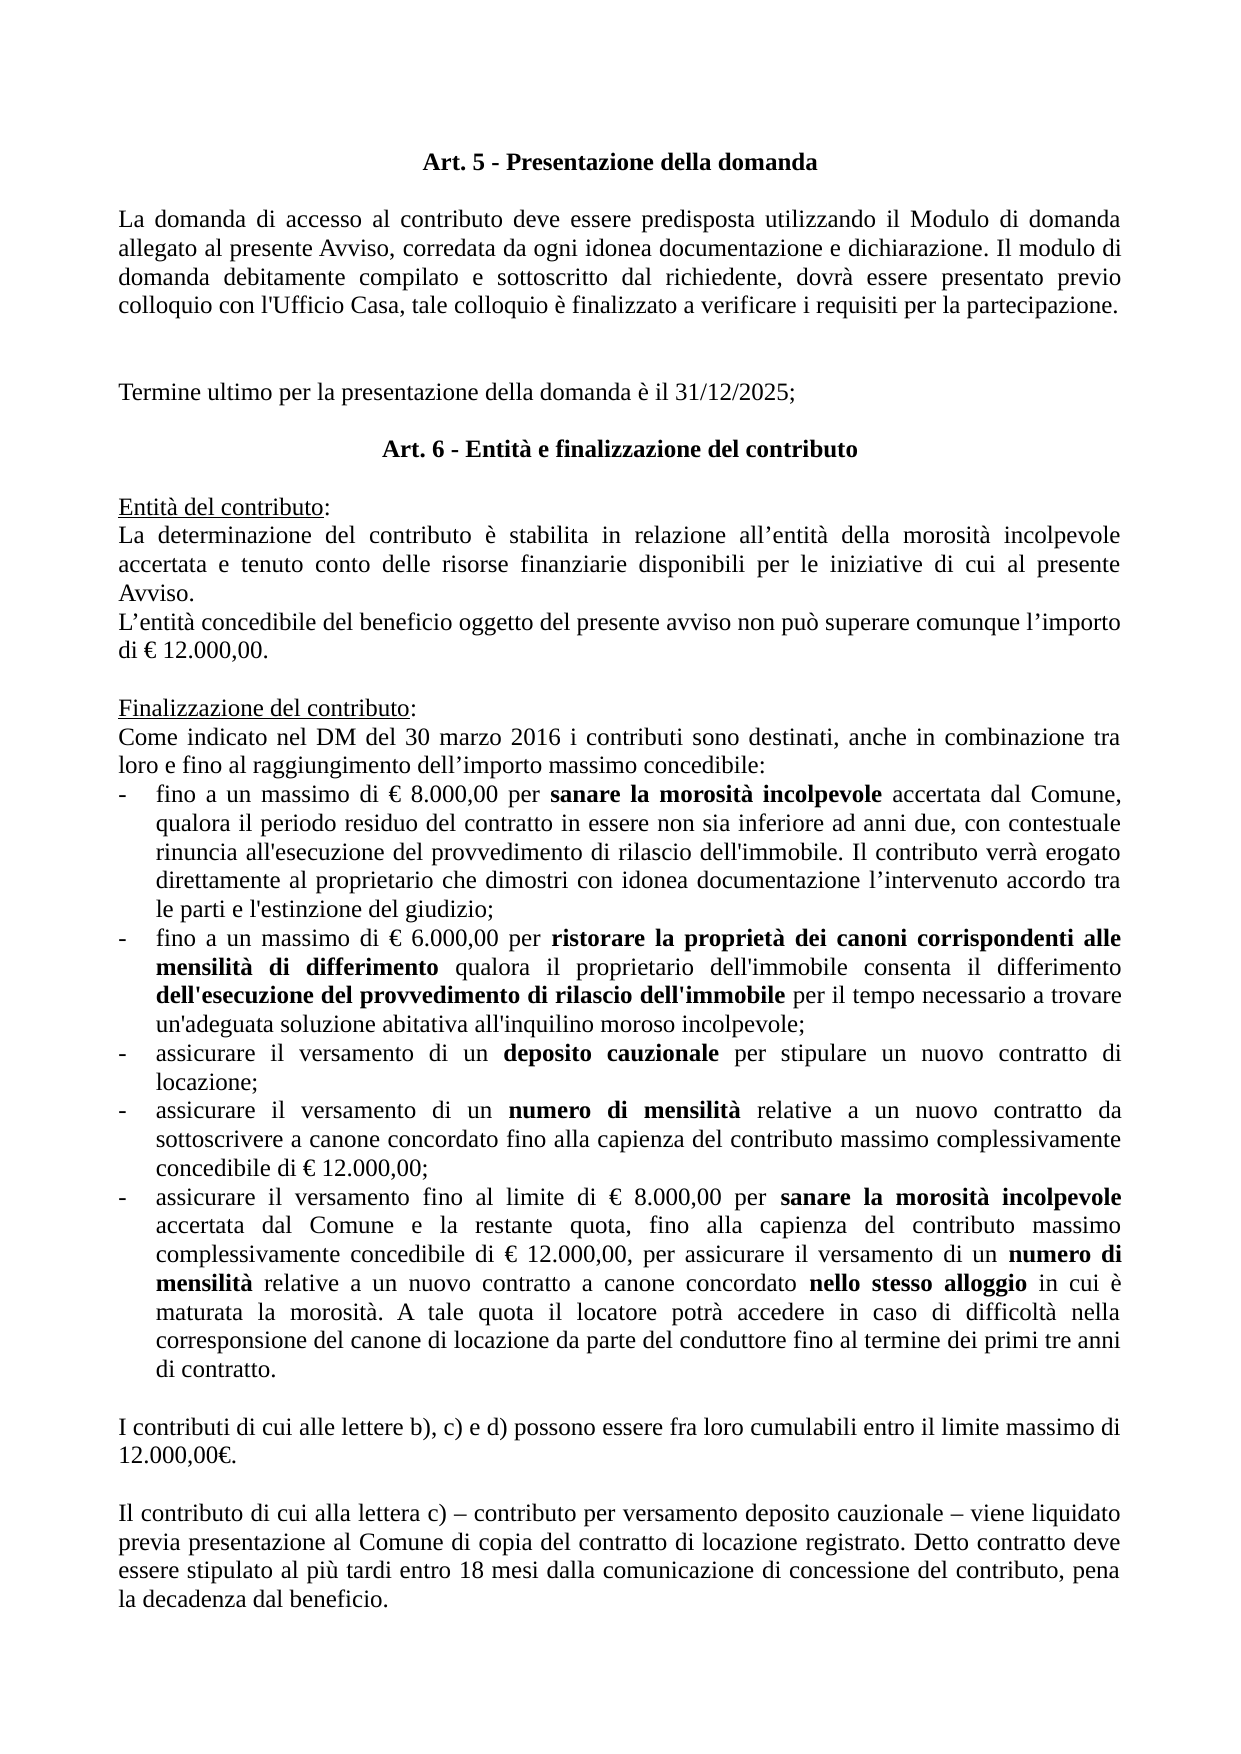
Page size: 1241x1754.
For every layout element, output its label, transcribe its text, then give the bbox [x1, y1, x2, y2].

text Art. 5 - Presentazione della domanda [118, 147, 1122, 176]
list fino a un massimo di € 6.000,00 per ristorare la proprietà dei canoni corrispondenti alle mensilità di differimento qualora il proprietario dell'immobile consenta il differimento dell'esecuzione del provvedimento di rilascio dell'immobile per il tempo necessario a trovare un'adeguata soluzione abitativa all'inquilino moroso incolpevole; [118, 923, 1122, 1038]
text L’entità concedibile del beneficio oggetto del presente avviso non può superare comunque l’importo di € 12.000,00. [118, 607, 1122, 664]
text La domanda di accesso al contributo deve essere predisposta utilizzando il Modulo di domanda allegato al presente Avviso, corredata da ogni idonea documentazione e dichiarazione. Il modulo di domanda debitamente compilato e sottoscritto dal richiedente, dovrà essere presentato previo colloquio con l'Ufficio Casa, tale colloquio è finalizzato a verificare i requisiti per la partecipazione. [118, 204, 1122, 319]
text Termine ultimo per la presentazione della domanda è il 31/12/2025; [118, 377, 1122, 406]
text Entità del contributo: [118, 492, 1122, 521]
text Come indicato nel DM del 30 marzo 2016 i contributi sono destinati, anche in combinazione tra loro e fino al raggiungimento dell’importo massimo concedibile: [118, 722, 1122, 779]
text Art. 6 - Entità e finalizzazione del contributo [118, 434, 1122, 463]
list fino a un massimo di € 8.000,00 per sanare la morosità incolpevole accertata dal Comune, qualora il periodo residuo del contratto in essere non sia inferiore ad anni due, con contestuale rinuncia all'esecuzione del provvedimento di rilascio dell'immobile. Il contributo verrà erogato direttamente al proprietario che dimostri con idonea documentazione l’intervenuto accordo tra le parti e l'estinzione del giudizio; [118, 779, 1122, 923]
text La determinazione del contributo è stabilita in relazione all’entità della morosità incolpevole accertata e tenuto conto delle risorse finanziarie disponibili per le iniziative di cui al presente Avviso. [118, 521, 1122, 607]
list assicurare il versamento di un numero di mensilità relative a un nuovo contratto da sottoscrivere a canone concordato fino alla capienza del contributo massimo complessivamente concedibile di € 12.000,00; [118, 1096, 1122, 1182]
list assicurare il versamento di un deposito cauzionale per stipulare un nuovo contratto di locazione; [118, 1038, 1122, 1096]
text I contributi di cui alle lettere b), c) e d) possono essere fra loro cumulabili entro il limite massimo di 12.000,00€. [118, 1412, 1122, 1469]
list assicurare il versamento fino al limite di € 8.000,00 per sanare la morosità incolpevole accertata dal Comune e la restante quota, fino alla capienza del contributo massimo complessivamente concedibile di € 12.000,00, per assicurare il versamento di un numero di mensilità relative a un nuovo contratto a canone concordato nello stesso alloggio in cui è maturata la morosità. A tale quota il locatore potrà accedere in caso di difficoltà nella corresponsione del canone di locazione da parte del conduttore fino al termine dei primi tre anni di contratto. [118, 1182, 1122, 1383]
text Finalizzazione del contributo: [118, 693, 1122, 722]
text Il contributo di cui alla lettera c) – contributo per versamento deposito cauzionale – viene liquidato previa presentazione al Comune di copia del contratto di locazione registrato. Detto contratto deve essere stipulato al più tardi entro 18 mesi dalla comunicazione di concessione del contributo, pena la decadenza dal beneficio. [118, 1498, 1122, 1613]
